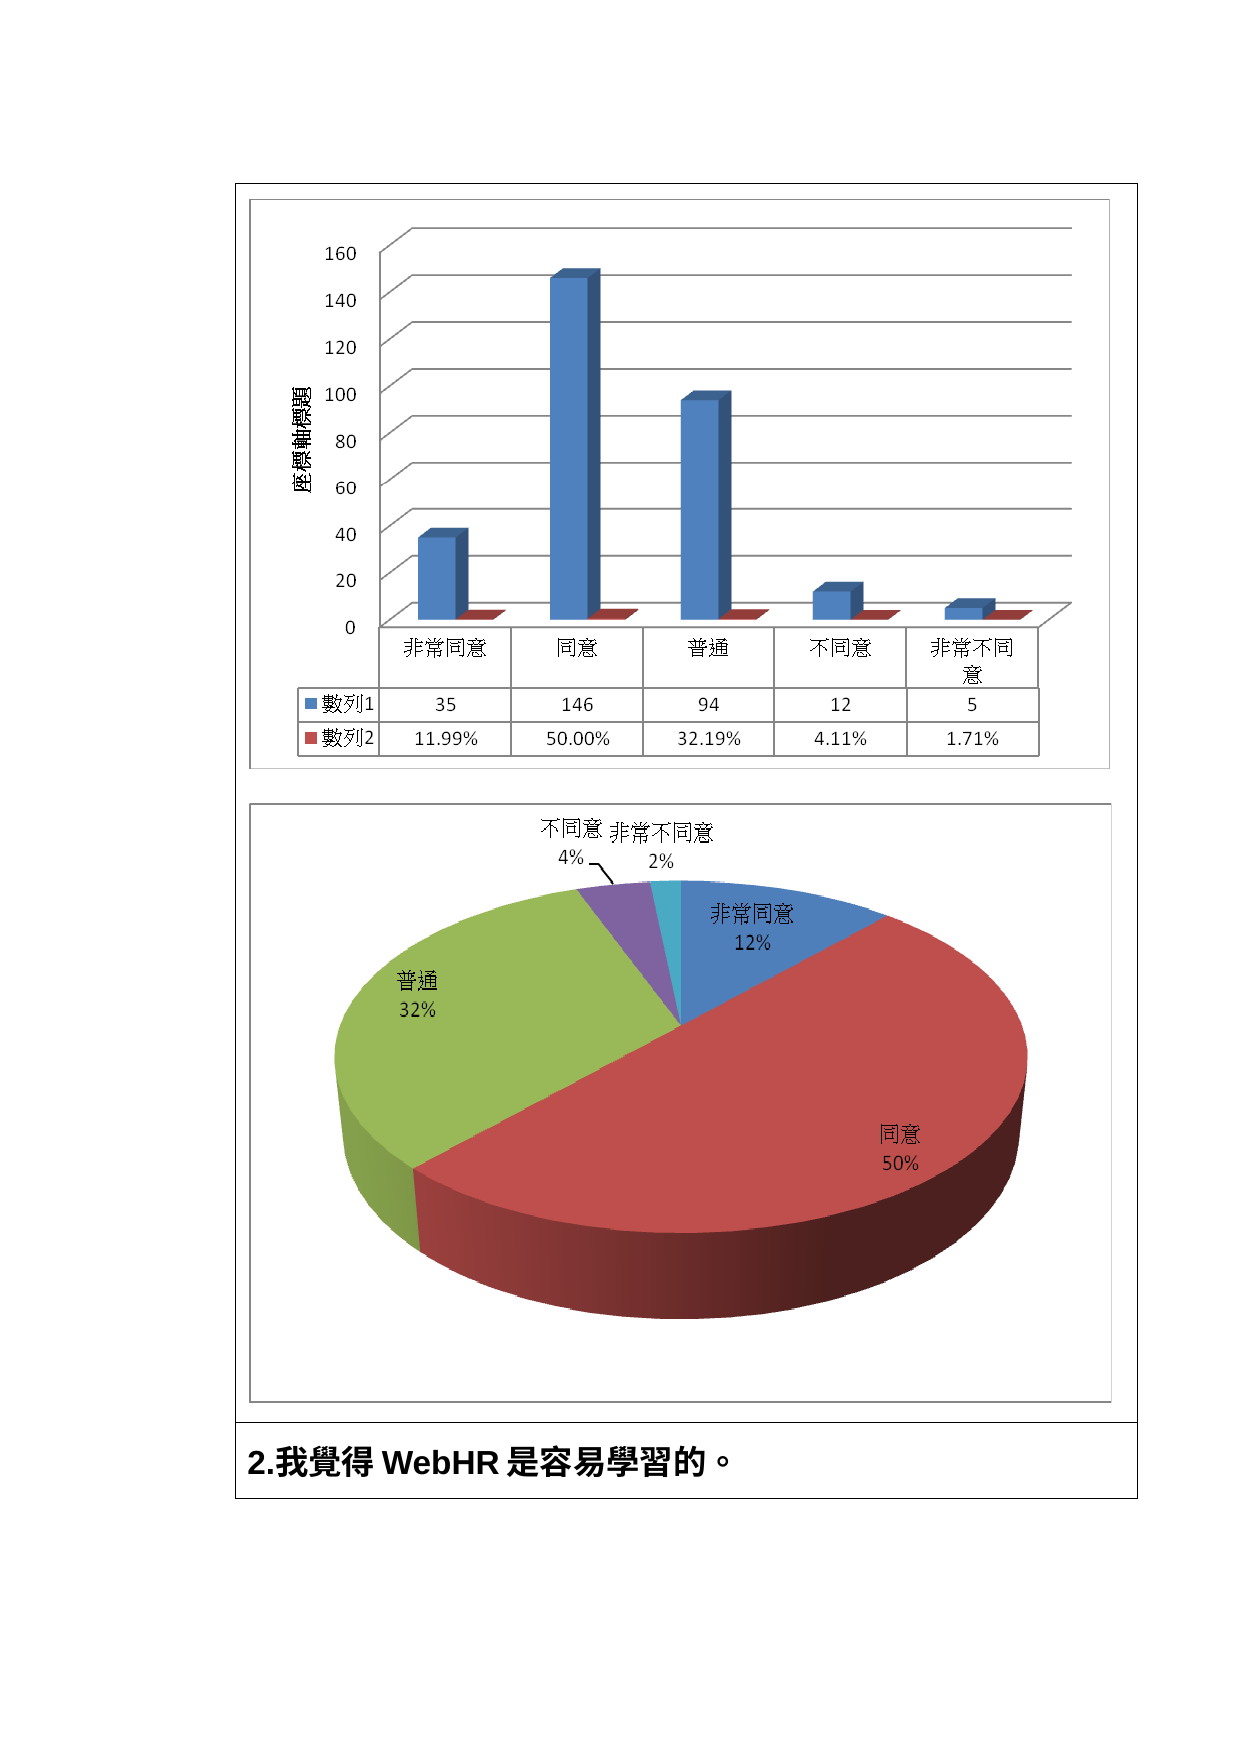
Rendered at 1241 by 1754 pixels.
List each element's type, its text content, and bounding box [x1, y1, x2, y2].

table_header [236, 184, 1137, 1422]
picture [248, 199, 1110, 769]
picture [248, 803, 1112, 1403]
table_cell 我覺得WebHR是容易學習的。 [236, 1423, 1137, 1498]
